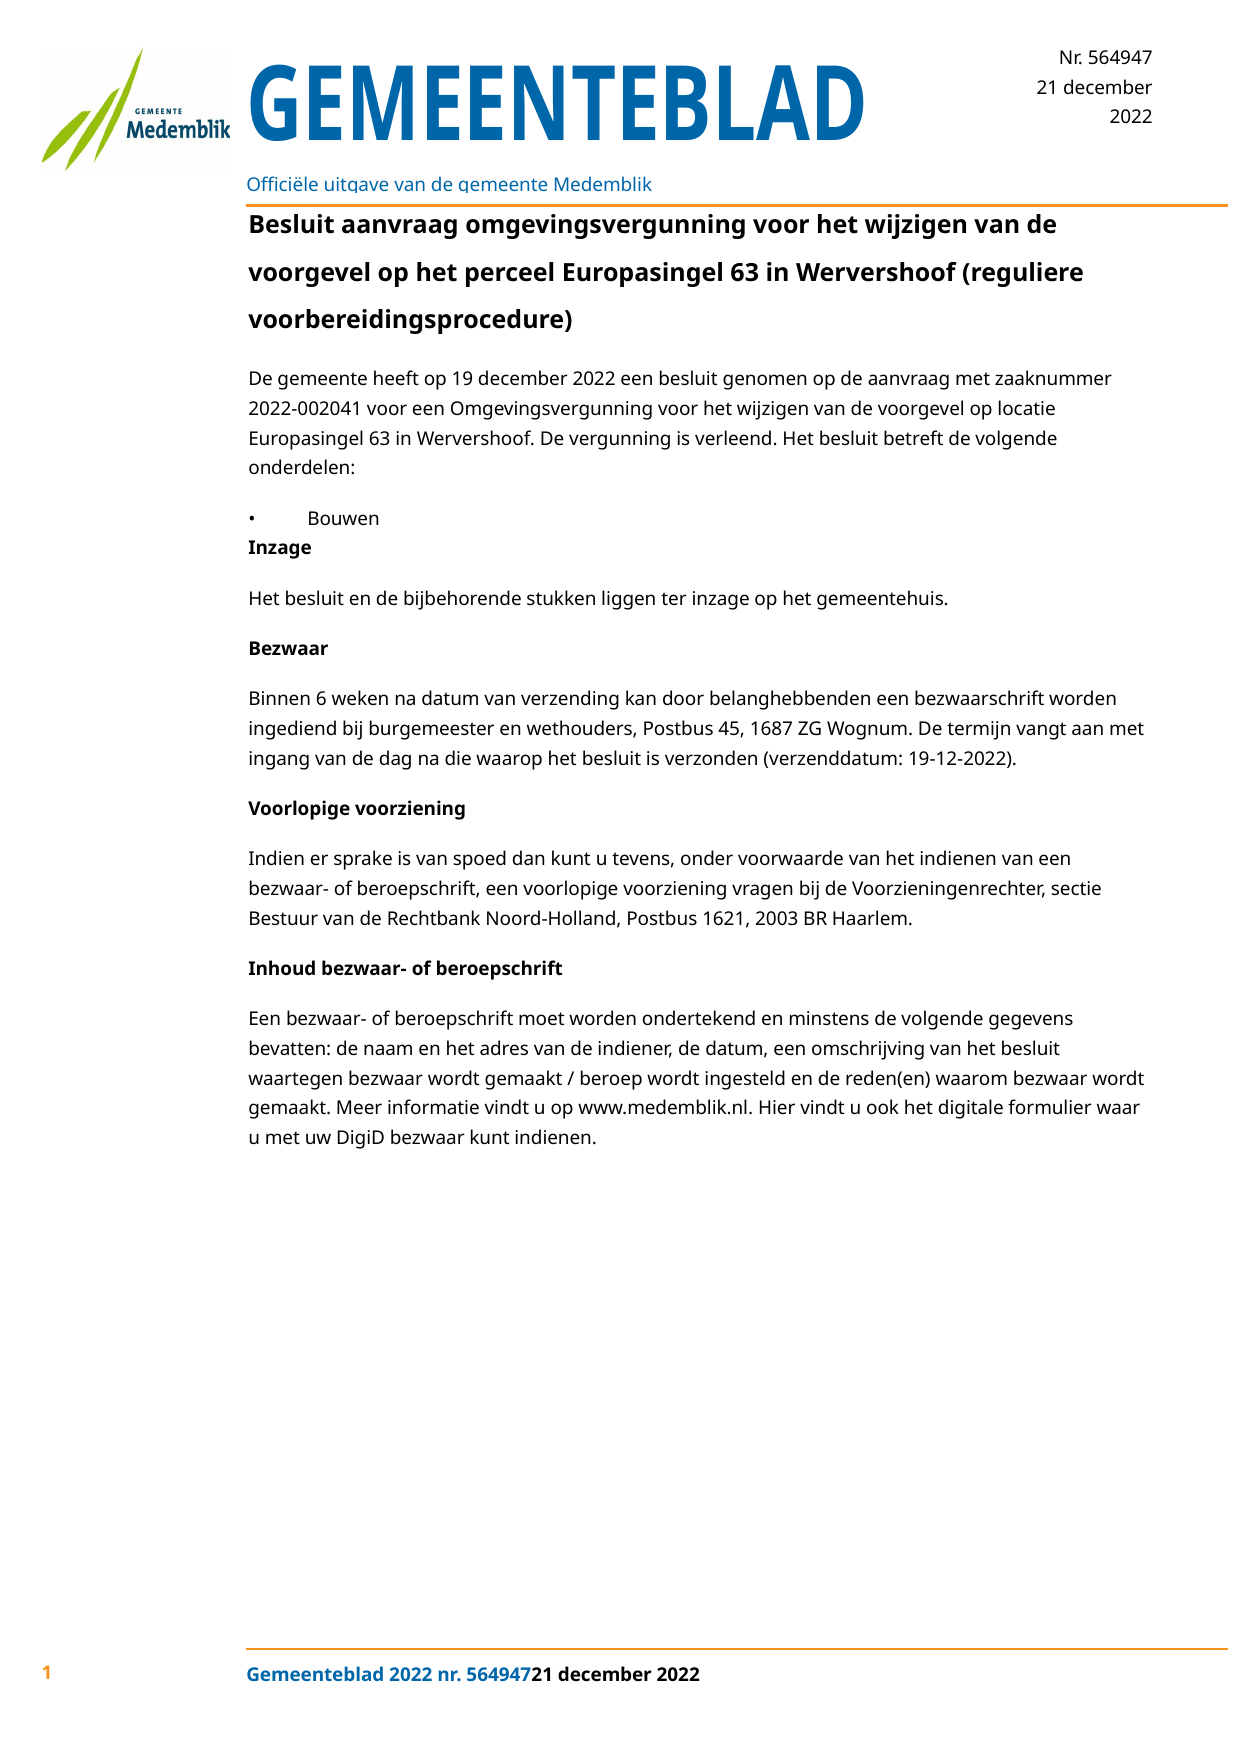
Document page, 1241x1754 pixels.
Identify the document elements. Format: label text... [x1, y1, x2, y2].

text Inhoud bezwaar- of beroepschrift [248, 955, 1152, 981]
list Bouwen [248, 505, 1152, 530]
text Binnen 6 weken na datum van verzending kan door belanghebbenden een bezwaarschrift worden ingediend bij burgemeester en wethouders, Postbus 45, 1687 ZG Wognum. De termijn vangt aan met ingang van de dag na die waarop het besluit is verzonden (verzenddatum: 19-12-2022). [248, 686, 1152, 770]
text Besluit aanvraag omgevingsvergunning voor het wijzigen van de voorgevel op het perceel Europasingel 63 in Wervershoof (reguliere voorbereidingsprocedure) [248, 207, 1152, 336]
text Een bezwaar- of beroepschrift moet worden ondertekend en minstens de volgende gegevens bevatten: de naam en het adres van de indiener, de datum, een omschrijving van het besluit waartegen bezwaar wordt gemaakt / beroep wordt ingesteld en de reden(en) waarom bezwaar wordt gemaakt. Meer informatie vindt u op www.medemblik.nl. Hier vindt u ook het digitale formulier waar u met uw DigiD bezwaar kunt indienen. [248, 1006, 1152, 1149]
text Bezwaar [248, 635, 1152, 661]
text Indien er sprake is van spoed dan kunt u tevens, onder voorwaarde van het indienen van een bezwaar- of beroepschrift, een voorlopige voorziening vragen bij de Voorzieningenrechter, sectie Bestuur van de Rechtbank Noord-Holland, Postbus 1621, 2003 BR Haarlem. [248, 846, 1152, 930]
picture [41, 47, 231, 172]
text Inzage [248, 534, 1152, 560]
text De gemeente heeft op 19 december 2022 een besluit genomen op de aanvraag met zaaknummer 2022-002041 voor een Omgevingsvergunning voor het wijzigen van de voorgevel op locatie Europasingel 63 in Wervershoof. De vergunning is verleend. Het besluit betreft de volgende onderdelen: [248, 366, 1152, 480]
text Voorlopige voorziening [248, 795, 1152, 821]
text Het besluit en de bijbehorende stukken liggen ter inzage op het gemeentehuis. [248, 585, 1152, 610]
